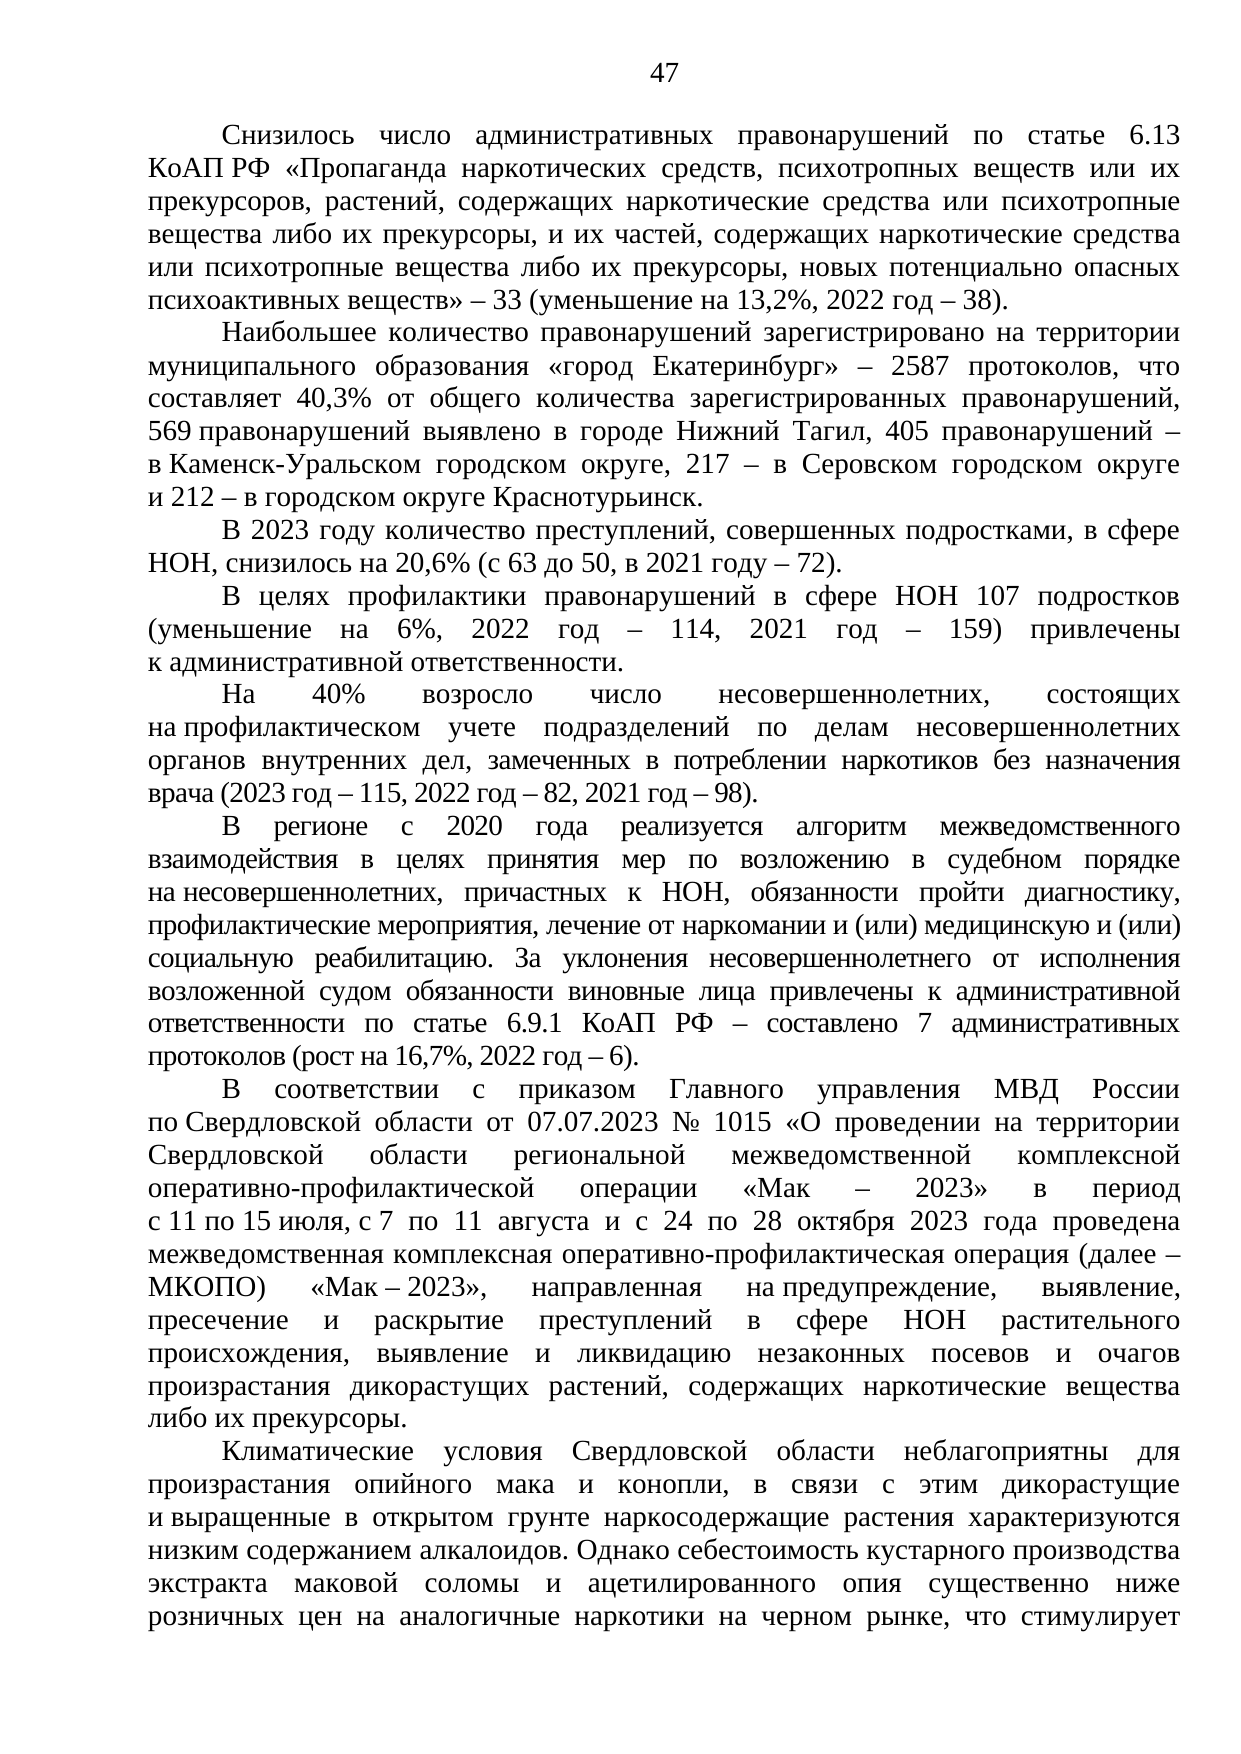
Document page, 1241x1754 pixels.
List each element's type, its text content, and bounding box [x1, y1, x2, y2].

text Снизилось число административных правонарушений по статье 6.13 КоАП РФ «Пропаганда наркотических средств, психотропных веществ или их прекурсоров, растений, содержащих наркотические средства или психотропные вещества либо их прекурсоры, и их частей, содержащих наркотические средства или психотропные вещества либо их прекурсоры, новых потенциально опасных психоактивных веществ» – 33 (уменьшение на 13,2%, 2022 год – 38). [148, 118, 1181, 316]
text В соответствии с приказом Главного управления МВД России по Свердловской области от 07.07.2023 № 1015 «О проведении на территории Свердловской области региональной межведомственной комплексной оперативно-профилактической операции «Мак – 2023» в период с 11 по 15 июля, с 7 по 11 августа и с 24 по 28 октября 2023 года проведена межведомственная комплексная оперативно-профилактическая операция (далее – МКОПО) «Мак – 2023», направленная на предупреждение, выявление, пресечение и раскрытие преступлений в сфере НОН растительного происхождения, выявление и ликвидацию незаконных посевов и очагов произрастания дикорастущих растений, содержащих наркотические вещества либо их прекурсоры. [148, 1072, 1181, 1434]
text На 40% возросло число несовершеннолетних, состоящих на профилактическом учете подразделений по делам несовершеннолетних органов внутренних дел, замеченных в потреблении наркотиков без назначения врача (2023 год – 115, 2022 год – 82, 2021 год – 98). [148, 677, 1181, 809]
text В регионе с 2020 года реализуется алгоритм межведомственного взаимодействия в целях принятия мер по возложению в судебном порядке на несовершеннолетних, причастных к НОН, обязанности пройти диагностику, профилактические мероприятия, лечение от наркомании и (или) медицинскую и (или) социальную реабилитацию. За уклонения несовершеннолетнего от исполнения возложенной судом обязанности виновные лица привлечены к административной ответственности по статье 6.9.1 КоАП РФ – составлено 7 административных протоколов (рост на 16,7%, 2022 год – 6). [148, 809, 1181, 1072]
text Климатические условия Свердловской области неблагоприятны для произрастания опийного мака и конопли, в связи с этим дикорастущие и выращенные в открытом грунте наркосодержащие растения характеризуются низким содержанием алкалоидов. Однако себестоимость кустарного производства экстракта маковой соломы и ацетилированного опия существенно ниже розничных цен на аналогичные наркотики на черном рынке, что стимулирует [148, 1434, 1181, 1631]
text Наибольшее количество правонарушений зарегистрировано на территории муниципального образования «город Екатеринбург» – 2587 протоколов, что составляет 40,3% от общего количества зарегистрированных правонарушений, 569 правонарушений выявлено в городе Нижний Тагил, 405 правонарушений – в Каменск-Уральском городском округе, 217 – в Серовском городском округе и 212 – в городском округе Краснотурьинск. [148, 316, 1181, 513]
text В целях профилактики правонарушений в сфере НОН 107 подростков (уменьшение на 6%, 2022 год – 114, 2021 год – 159) привлечены к административной ответственности. [148, 579, 1181, 677]
text В 2023 году количество преступлений, совершенных подростками, в сфере НОН, снизилось на 20,6% (с 63 до 50, в 2021 году – 72). [148, 513, 1181, 579]
